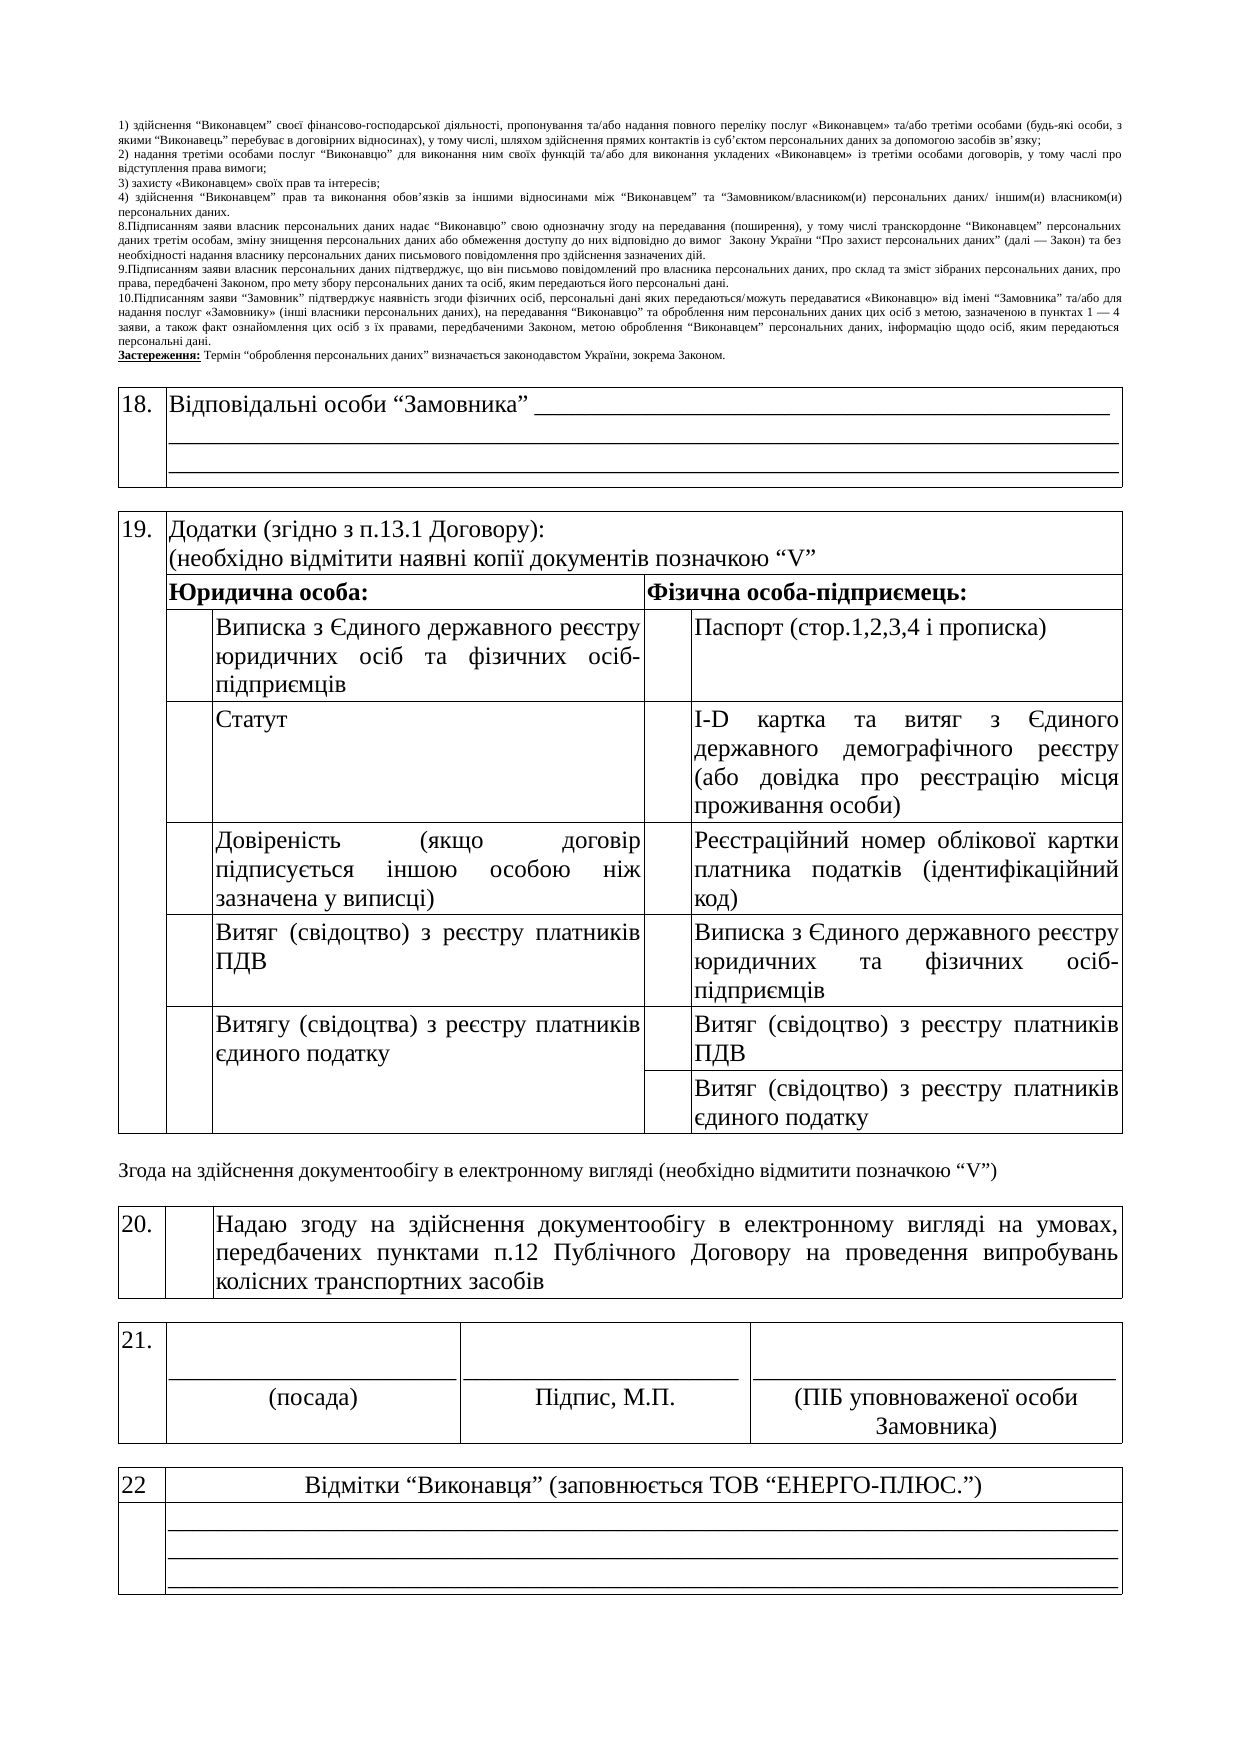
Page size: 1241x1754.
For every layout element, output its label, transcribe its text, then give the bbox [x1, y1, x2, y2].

table_cell Паспорт (стор.1,2,3,4 і прописка) [692, 610, 1122, 701]
table_header Надаю згоду на здійснення документообігу в електронному вигляді на умовах, передбачених пунктами п.12 Публічного Договору на проведення випробувань колісних транспортних засобів [214, 1207, 1122, 1298]
table_cell [645, 823, 691, 914]
table_cell Статут [213, 702, 644, 822]
table_header _____________________________ (ПІБ уповноваженої особи Замовника) [751, 1323, 1122, 1443]
table_cell [645, 1071, 691, 1133]
text Згода на здійснення документообігу в електронному вигляді (необхідно відмитити позначкою “V”) [118, 1157, 1122, 1182]
table_cell I-D картка та витяг з Єдиного державного демографічного реєстру (або довідка про реєстрацію місця проживання особи) [692, 702, 1122, 822]
table_header Відмітки “Виконавця” (заповнюється ТОВ “ЕНЕРГО-ПЛЮС.”) [166, 1468, 1122, 1502]
table_header ______________________ Підпис, М.П. [461, 1323, 750, 1443]
text Застереження: Термін “оброблення персональних даних” визначається законодавстом України, зокрема Законом. [118, 348, 1122, 362]
table_cell Витяг (свідоцтво) з реєстру платників ПДВ [692, 1007, 1122, 1070]
table_cell Витяг (свідоцтво) з реєстру платників єдиного податку [692, 1071, 1122, 1133]
table_cell [645, 915, 691, 1006]
table_cell [167, 1007, 212, 1133]
table_cell ____________________________________________________________________________________________________________________________________________________________________________________________________________________________________ [166, 1503, 1122, 1594]
table_cell [167, 823, 212, 914]
text 1) здійснення “Виконавцем” своєї фінансово-господарської діяльності, пропонування та/або надання повного переліку послуг «Виконавцем» та/або третіми особами (будь-які особи, з якими “Виконавець” перебуває в договірних відносинах), у тому числі, шляхом здійснення прямих контактів із суб’єктом персональних даних за допомогою засобів зв’язку; [118, 118, 1122, 147]
table_cell [645, 610, 691, 701]
table_cell Виписка з Єдиного державного реєстру юридичних та фізичних осіб-підприємців [692, 915, 1122, 1006]
text 10.Підписанням заяви “Замовник” підтверджує наявність згоди фізичних осіб, персональні дані яких передаються/можуть передаватися «Виконавцю» від імені “Замовника” та/або для надання послуг «Замовнику» (інші власники персональних даних), на передавання “Виконавцю” та оброблення ним персональних даних цих осіб з метою, зазначеною в пунктах 1 — 4 заяви, а також факт ознайомлення цих осіб з їх правами, передбаченими Законом, метою оброблення “Виконавцем” персональних даних, інформацію щодо осіб, яким передаються персональні дані. [118, 291, 1122, 348]
table_header Додатки (згідно з п.13.1 Договору): (необхідно відмітити наявні копії документів позначкою “V” [167, 512, 1122, 574]
text 4) здійснення “Виконавцем” прав та виконання обов’язків за іншими відносинами між “Виконавцем” та “Замовником/власником(и) персональних даних/ іншим(и) власником(и) персональних даних. [118, 190, 1122, 219]
table_cell Фізична особа-підприємець: [645, 575, 1122, 609]
table_cell [119, 1503, 165, 1594]
table_header 19. [119, 512, 166, 1133]
table_cell Витяг (свідоцтво) з реєстру платників ПДВ [213, 915, 644, 1006]
table_cell [167, 915, 212, 1006]
table_header 20. [119, 1207, 165, 1298]
table_header Відповідальні особи “Замовника” ______________________________________________ ________________________________________________________________________________________________________________________________________________________ [167, 388, 1122, 487]
table_header [166, 1207, 213, 1298]
table_cell [167, 702, 212, 822]
text 2) надання третіми особами послуг “Виконавцю” для виконання ним своїх функцій та/або для виконання укладених «Виконавцем» із третіми особами договорів, у тому часлі про відступлення права вимоги; [118, 147, 1122, 176]
table_cell Виписка з Єдиного державного реєстру юридичних осіб та фізичних осіб-підприємців [213, 610, 644, 701]
table_header _______________________ (посада) [167, 1323, 460, 1443]
text 8.Підписанням заяви власник персональних даних надає “Виконавцю” свою однозначну згоду на передавання (поширення), у тому числі транскордонне “Виконавцем” персональних даних третім особам, зміну знищення персональних даних або обмеження доступу до них відповідно до вимог Закону України “Про захист персональних даних” (далі — Закон) та без необхідності надання власнику персональних даних письмового повідомлення про здійснення зазначених дій. [118, 219, 1122, 262]
table_cell Юридична особа: [167, 575, 644, 609]
table_cell Довіреність (якщо договір підписується іншою особою ніж зазначена у виписці) [213, 823, 644, 914]
table_cell [167, 610, 212, 701]
text 3) захисту «Виконавцем» своїх прав та інтересів; [118, 176, 1122, 190]
table_cell Реєстраційний номер облікової картки платника податків (ідентифікаційний код) [692, 823, 1122, 914]
table_header 21. [119, 1323, 166, 1443]
text 9.Підписанням заяви власник персональних даних підтверджує, що він письмово повідомлений про власника персональних даних, про склад та зміст зібраних персональних даних, про права, передбачені Законом, про мету збору персональних даних та осіб, яким передаються його персональні дані. [118, 262, 1122, 291]
table_header 18. [119, 388, 166, 487]
table_cell [645, 1007, 691, 1070]
table_cell Витягу (свідоцтва) з реєстру платників єдиного податку [213, 1007, 644, 1133]
table_cell [645, 702, 691, 822]
table_header 22 [119, 1468, 165, 1502]
